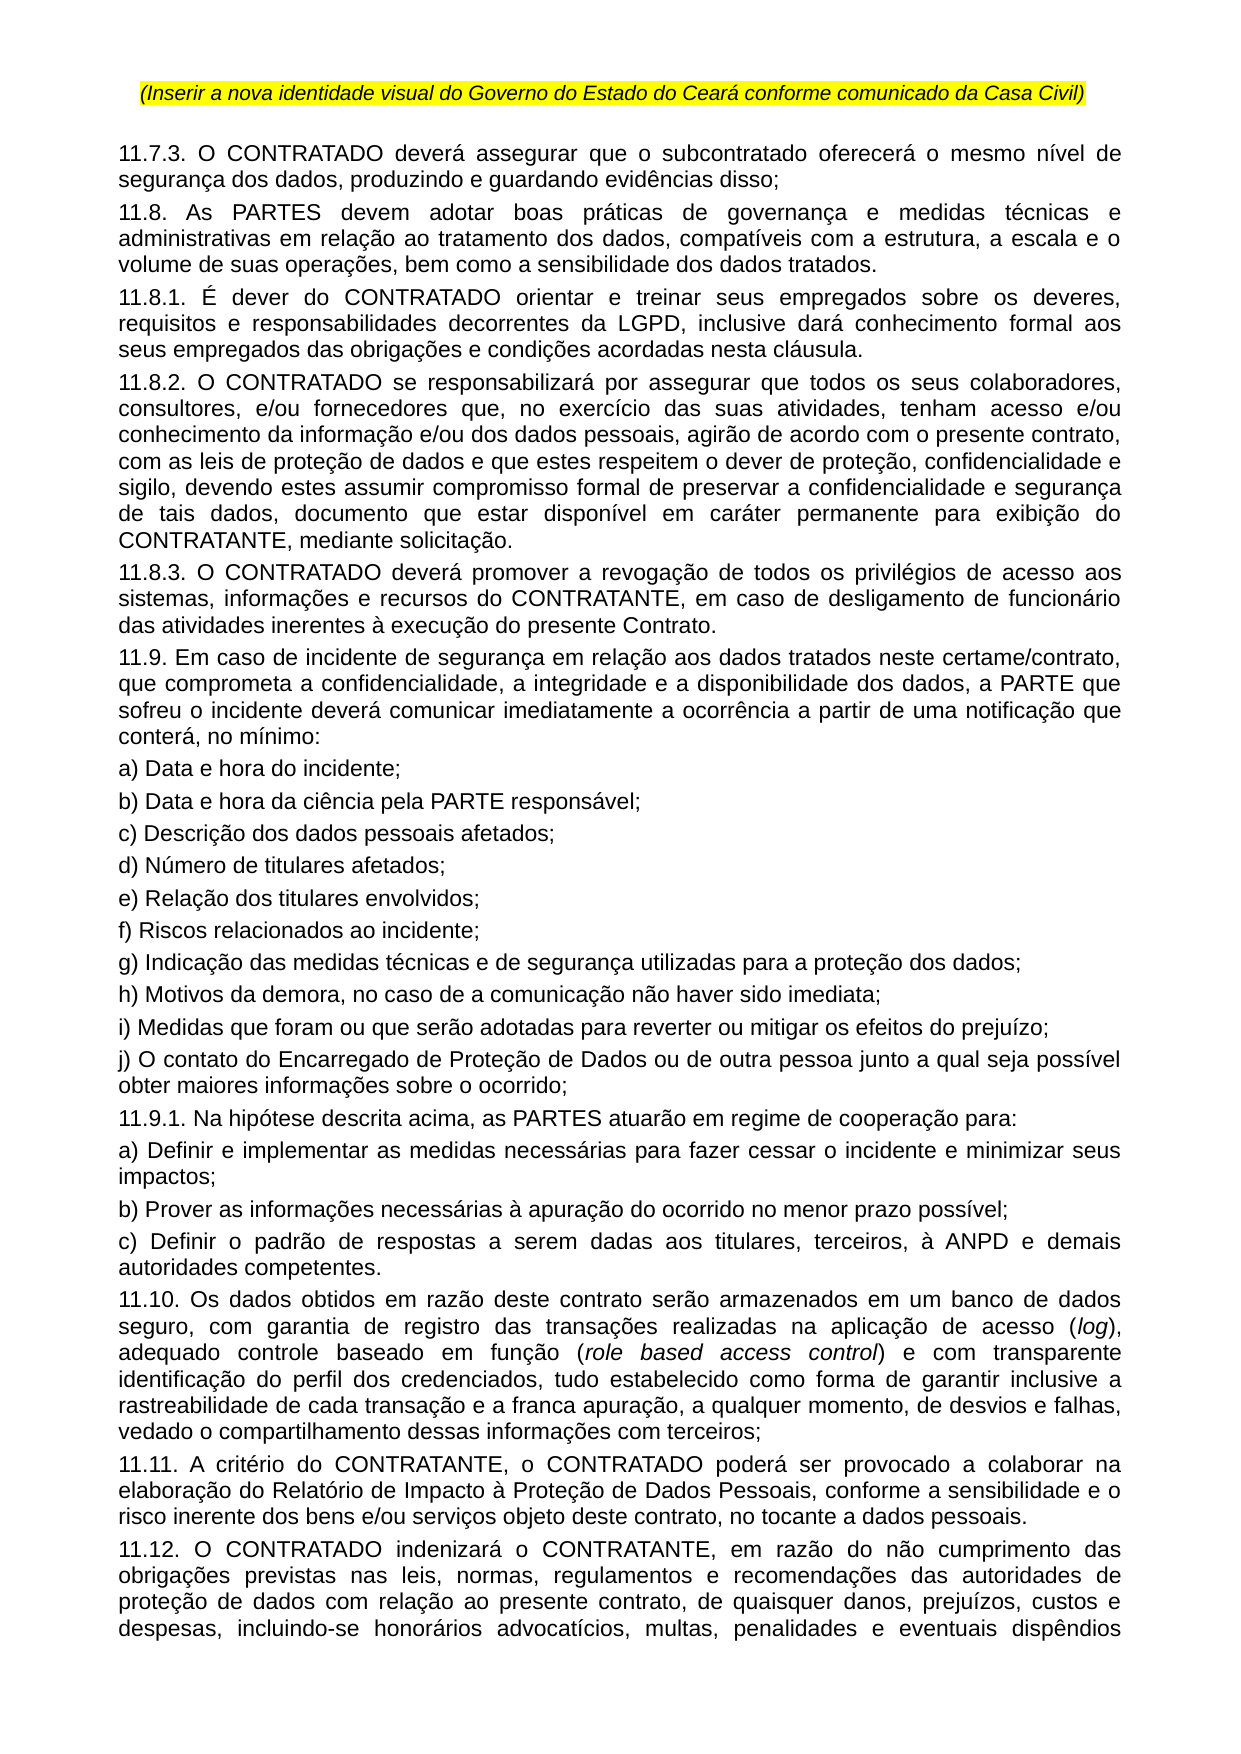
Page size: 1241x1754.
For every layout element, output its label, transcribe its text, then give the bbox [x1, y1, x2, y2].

text 11.7.3. O CONTRATADO deverá assegurar que o subcontratado oferecerá o mesmo nível de segurança dos dados, produzindo e guardando evidências disso; [118, 140, 1122, 193]
text 11.8.2. O CONTRATADO se responsabilizará por assegurar que todos os seus colaboradores, consultores, e/ou fornecedores que, no exercício das suas atividades, tenham acesso e/ou conhecimento da informação e/ou dos dados pessoais, agirão de acordo com o presente contrato, com as leis de proteção de dados e que estes respeitem o dever de proteção, confidencialidade e sigilo, devendo estes assumir compromisso formal de preservar a confidencialidade e segurança de tais dados, documento que estar disponível em caráter permanente para exibição do CONTRATANTE, mediante solicitação. [118, 368, 1122, 553]
text j) O contato do Encarregado de Proteção de Dados ou de outra pessoa junto a qual seja possível obter maiores informações sobre o ocorrido; [118, 1046, 1122, 1099]
text e) Relação dos titulares envolvidos; [118, 884, 1122, 911]
text f) Riscos relacionados ao incidente; [118, 917, 1122, 943]
text g) Indicação das medidas técnicas e de segurança utilizadas para a proteção dos dados; [118, 949, 1122, 975]
text 11.11. A critério do CONTRATANTE, o CONTRATADO poderá ser provocado a colaborar na elaboração do Relatório de Impacto à Proteção de Dados Pessoais, conforme a sensibilidade e o risco inerente dos bens e/ou serviços objeto deste contrato, no tocante a dados pessoais. [118, 1451, 1122, 1529]
text 11.12. O CONTRATADO indenizará o CONTRATANTE, em razão do não cumprimento das obrigações previstas nas leis, normas, regulamentos e recomendações das autoridades de proteção de dados com relação ao presente contrato, de quaisquer danos, prejuízos, custos e despesas, incluindo-se honorários advocatícios, multas, penalidades e eventuais dispêndios [118, 1536, 1122, 1641]
text c) Definir o padrão de respostas a serem dadas aos titulares, terceiros, à ANPD e demais autoridades competentes. [118, 1228, 1122, 1281]
list 11.8.3. O CONTRATADO deverá promover a revogação de todos os privilégios de acesso aos sistemas, informações e recursos do CONTRATANTE, em caso de desligamento de funcionário das atividades inerentes à execução do presente Contrato. [118, 559, 1122, 638]
list 11.8.1. É dever do CONTRATADO orientar e treinar seus empregados sobre os deveres, requisitos e responsabilidades decorrentes da LGPD, inclusive dará conhecimento formal aos seus empregados das obrigações e condições acordadas nesta cláusula. [118, 283, 1122, 363]
text 11.10. Os dados obtidos em razão deste contrato serão armazenados em um banco de dados seguro, com garantia de registro das transações realizadas na aplicação de acesso (log), adequado controle baseado em função (role based access control) e com transparente identificação do perfil dos credenciados, tudo estabelecido como forma de garantir inclusive a rastreabilidade de cada transação e a franca apuração, a qualquer momento, de desvios e falhas, vedado o compartilhamento dessas informações com terceiros; [118, 1286, 1122, 1444]
text b) Data e hora da ciência pela PARTE responsável; [118, 788, 1122, 814]
text i) Medidas que foram ou que serão adotadas para reverter ou mitigar os efeitos do prejuízo; [118, 1014, 1122, 1040]
text 11.9. Em caso de incidente de segurança em relação aos dados tratados neste certame/contrato, que comprometa a confidencialidade, a integridade e a disponibilidade dos dados, a PARTE que sofreu o incidente deverá comunicar imediatamente a ocorrência a partir de uma notificação que conterá, no mínimo: [118, 644, 1122, 749]
list 11.8. As PARTES devem adotar boas práticas de governança e medidas técnicas e administrativas em relação ao tratamento dos dados, compatíveis com a estrutura, a escala e o volume de suas operações, bem como a sensibilidade dos dados tratados. [118, 198, 1122, 278]
text a) Definir e implementar as medidas necessárias para fazer cessar o incidente e minimizar seus impactos; [118, 1137, 1122, 1189]
text a) Data e hora do incidente; [118, 755, 1122, 782]
text c) Descrição dos dados pessoais afetados; [118, 820, 1122, 846]
text 11.9.1. Na hipótese descrita acima, as PARTES atuarão em regime de cooperação para: [118, 1104, 1122, 1131]
text d) Número de titulares afetados; [118, 852, 1122, 878]
text b) Prover as informações necessárias à apuração do ocorrido no menor prazo possível; [118, 1196, 1122, 1222]
text h) Motivos da demora, no caso de a comunicação não haver sido imediata; [118, 981, 1122, 1008]
